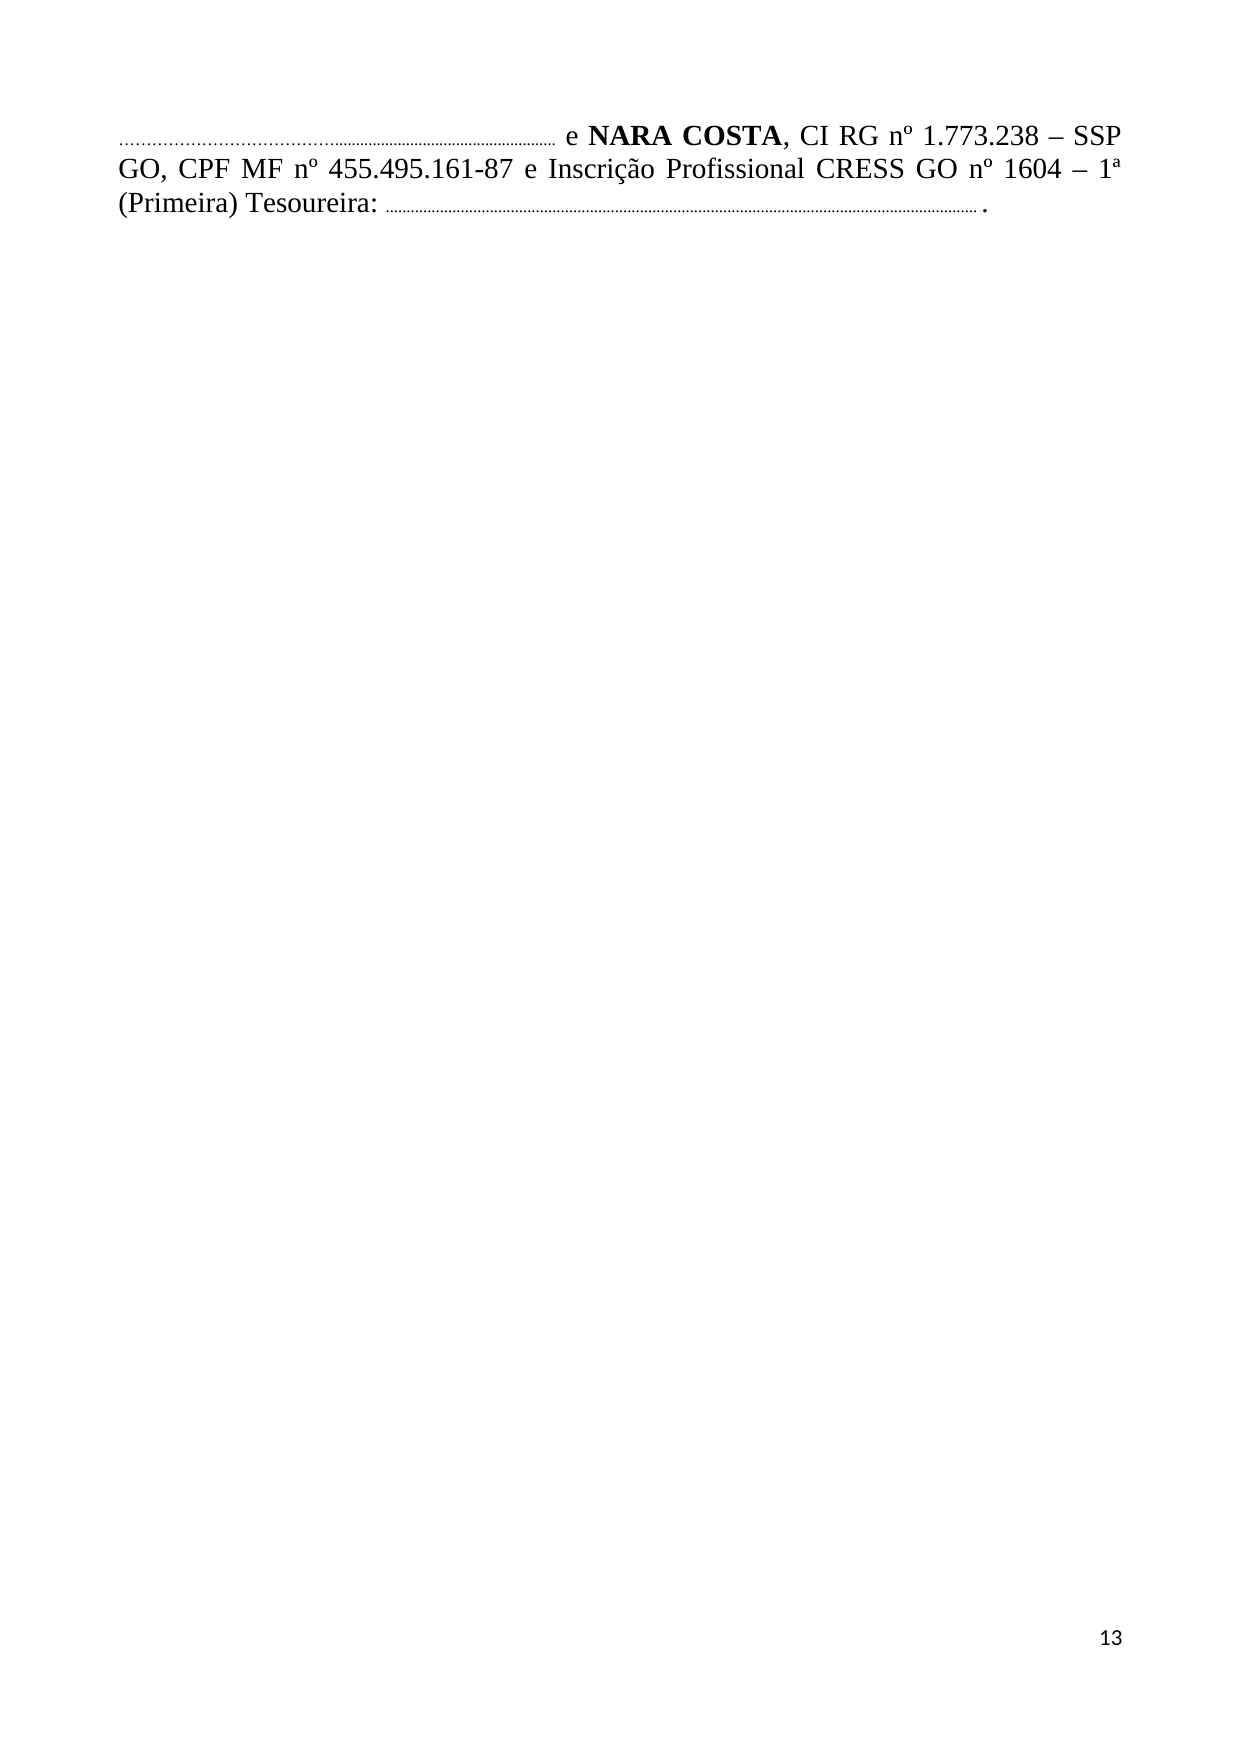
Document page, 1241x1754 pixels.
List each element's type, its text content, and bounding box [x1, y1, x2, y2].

text …………………………………..................................................... e NARA COSTA, CI RG nº 1.773.238 – SSP GO, CPF MF nº 455.495.161-87 e Inscrição Profissional CRESS GO nº 1604 – 1ª (Primeira) Tesoureira: .............................................................................................................................................. . [118, 118, 1122, 219]
